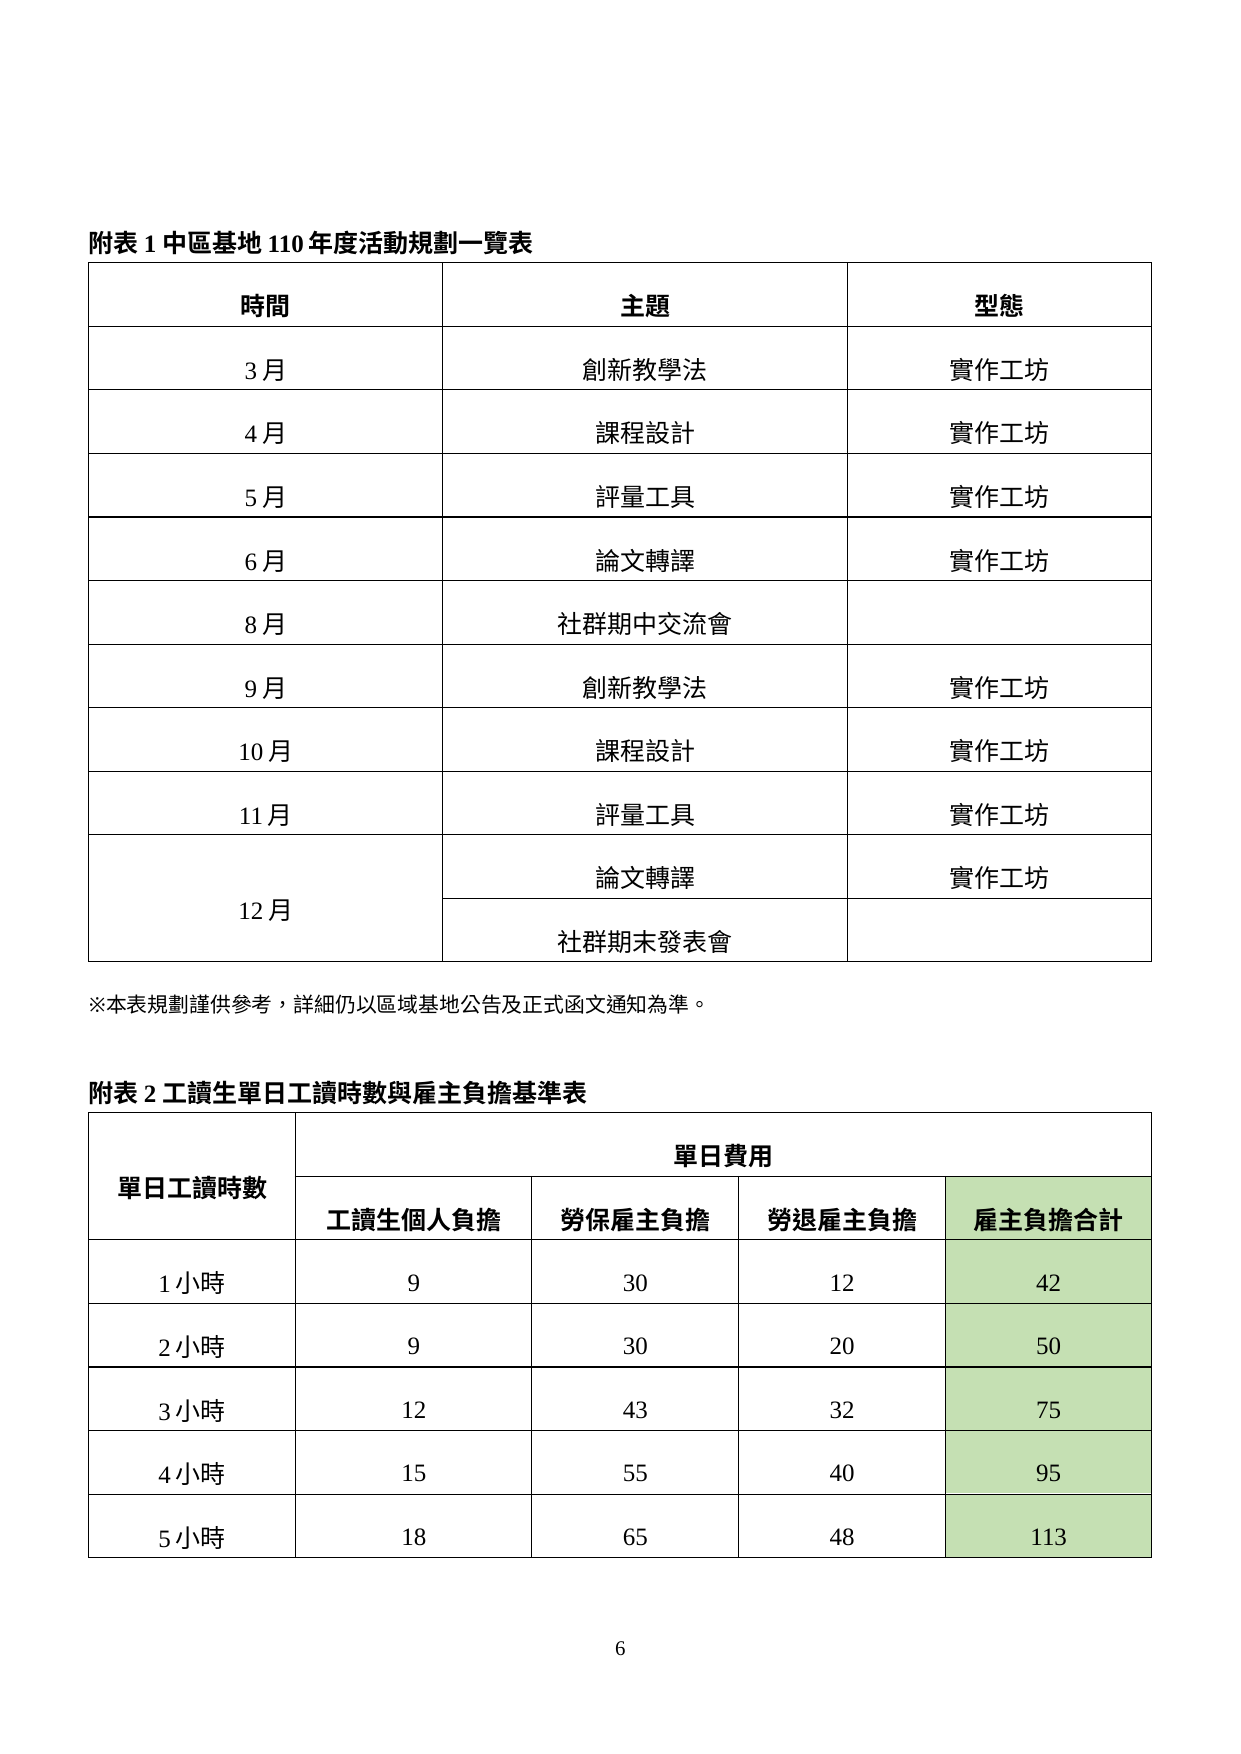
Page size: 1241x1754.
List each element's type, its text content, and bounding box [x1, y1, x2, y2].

table_cell 43 [532, 1368, 738, 1430]
table_cell [848, 899, 1151, 961]
table_cell 18 [296, 1495, 531, 1557]
table_cell 勞保雇主負擔 [532, 1177, 738, 1239]
table_cell 工讀生個人負擔 [296, 1177, 531, 1239]
table_cell 55 [532, 1431, 738, 1493]
table_cell 實作工坊 [848, 327, 1151, 389]
table_cell 實作工坊 [848, 645, 1151, 707]
table_cell 10月 [89, 708, 442, 771]
table_cell 9 [296, 1240, 531, 1303]
table_cell 5小時 [89, 1495, 295, 1557]
table_cell 實作工坊 [848, 390, 1151, 453]
table_cell 6月 [89, 518, 442, 580]
table_header 時間 [89, 263, 442, 326]
table_cell 實作工坊 [848, 835, 1151, 898]
table_cell 9月 [89, 645, 442, 707]
table_cell 30 [532, 1304, 738, 1366]
table_cell 實作工坊 [848, 518, 1151, 580]
table_cell 113 [946, 1495, 1151, 1557]
table_cell [848, 581, 1151, 643]
table_cell 8月 [89, 581, 442, 643]
table_header 主題 [443, 263, 847, 326]
table_cell 論文轉譯 [443, 518, 847, 580]
table_header 單日工讀時數 [89, 1113, 295, 1239]
text 附表1 中區基地110年度活動規劃一覽表 [89, 200, 1152, 262]
table_cell 4月 [89, 390, 442, 453]
table_cell 15 [296, 1431, 531, 1493]
table_cell 實作工坊 [848, 454, 1151, 516]
table_cell 95 [946, 1431, 1151, 1493]
table_cell 12 [296, 1368, 531, 1430]
table_cell 課程設計 [443, 390, 847, 453]
table_cell 11月 [89, 772, 442, 834]
table_cell 5月 [89, 454, 442, 516]
text 附表2 工讀生單日工讀時數與雇主負擔基準表 [89, 1050, 1152, 1112]
table_cell 2小時 [89, 1304, 295, 1366]
table_cell 75 [946, 1368, 1151, 1430]
table_cell 評量工具 [443, 772, 847, 834]
table_cell 勞退雇主負擔 [739, 1177, 945, 1239]
table_cell 3小時 [89, 1368, 295, 1430]
table_cell 3月 [89, 327, 442, 389]
table_cell 65 [532, 1495, 738, 1557]
table_cell 50 [946, 1304, 1151, 1366]
table_cell 30 [532, 1240, 738, 1303]
table_cell 實作工坊 [848, 772, 1151, 834]
table_header 型態 [848, 263, 1151, 326]
table_cell 課程設計 [443, 708, 847, 771]
text ※本表規劃謹供參考，詳細仍以區域基地公告及正式函文通知為準。 [89, 962, 1152, 1025]
table_cell 社群期末發表會 [443, 899, 847, 961]
table_cell 實作工坊 [848, 708, 1151, 771]
table_cell 論文轉譯 [443, 835, 847, 898]
table_cell 4小時 [89, 1431, 295, 1493]
table_cell 12月 [89, 835, 442, 961]
table_cell 創新教學法 [443, 327, 847, 389]
table_cell 9 [296, 1304, 531, 1366]
table_cell 20 [739, 1304, 945, 1366]
table_cell 42 [946, 1240, 1151, 1303]
table_cell 1小時 [89, 1240, 295, 1303]
table_cell 創新教學法 [443, 645, 847, 707]
table_cell 48 [739, 1495, 945, 1557]
table_header 單日費用 [296, 1113, 1151, 1176]
table_cell 32 [739, 1368, 945, 1430]
table_cell 評量工具 [443, 454, 847, 516]
table_cell 12 [739, 1240, 945, 1303]
table_cell 社群期中交流會 [443, 581, 847, 643]
table_cell 40 [739, 1431, 945, 1493]
table_cell 雇主負擔合計 [946, 1177, 1151, 1239]
